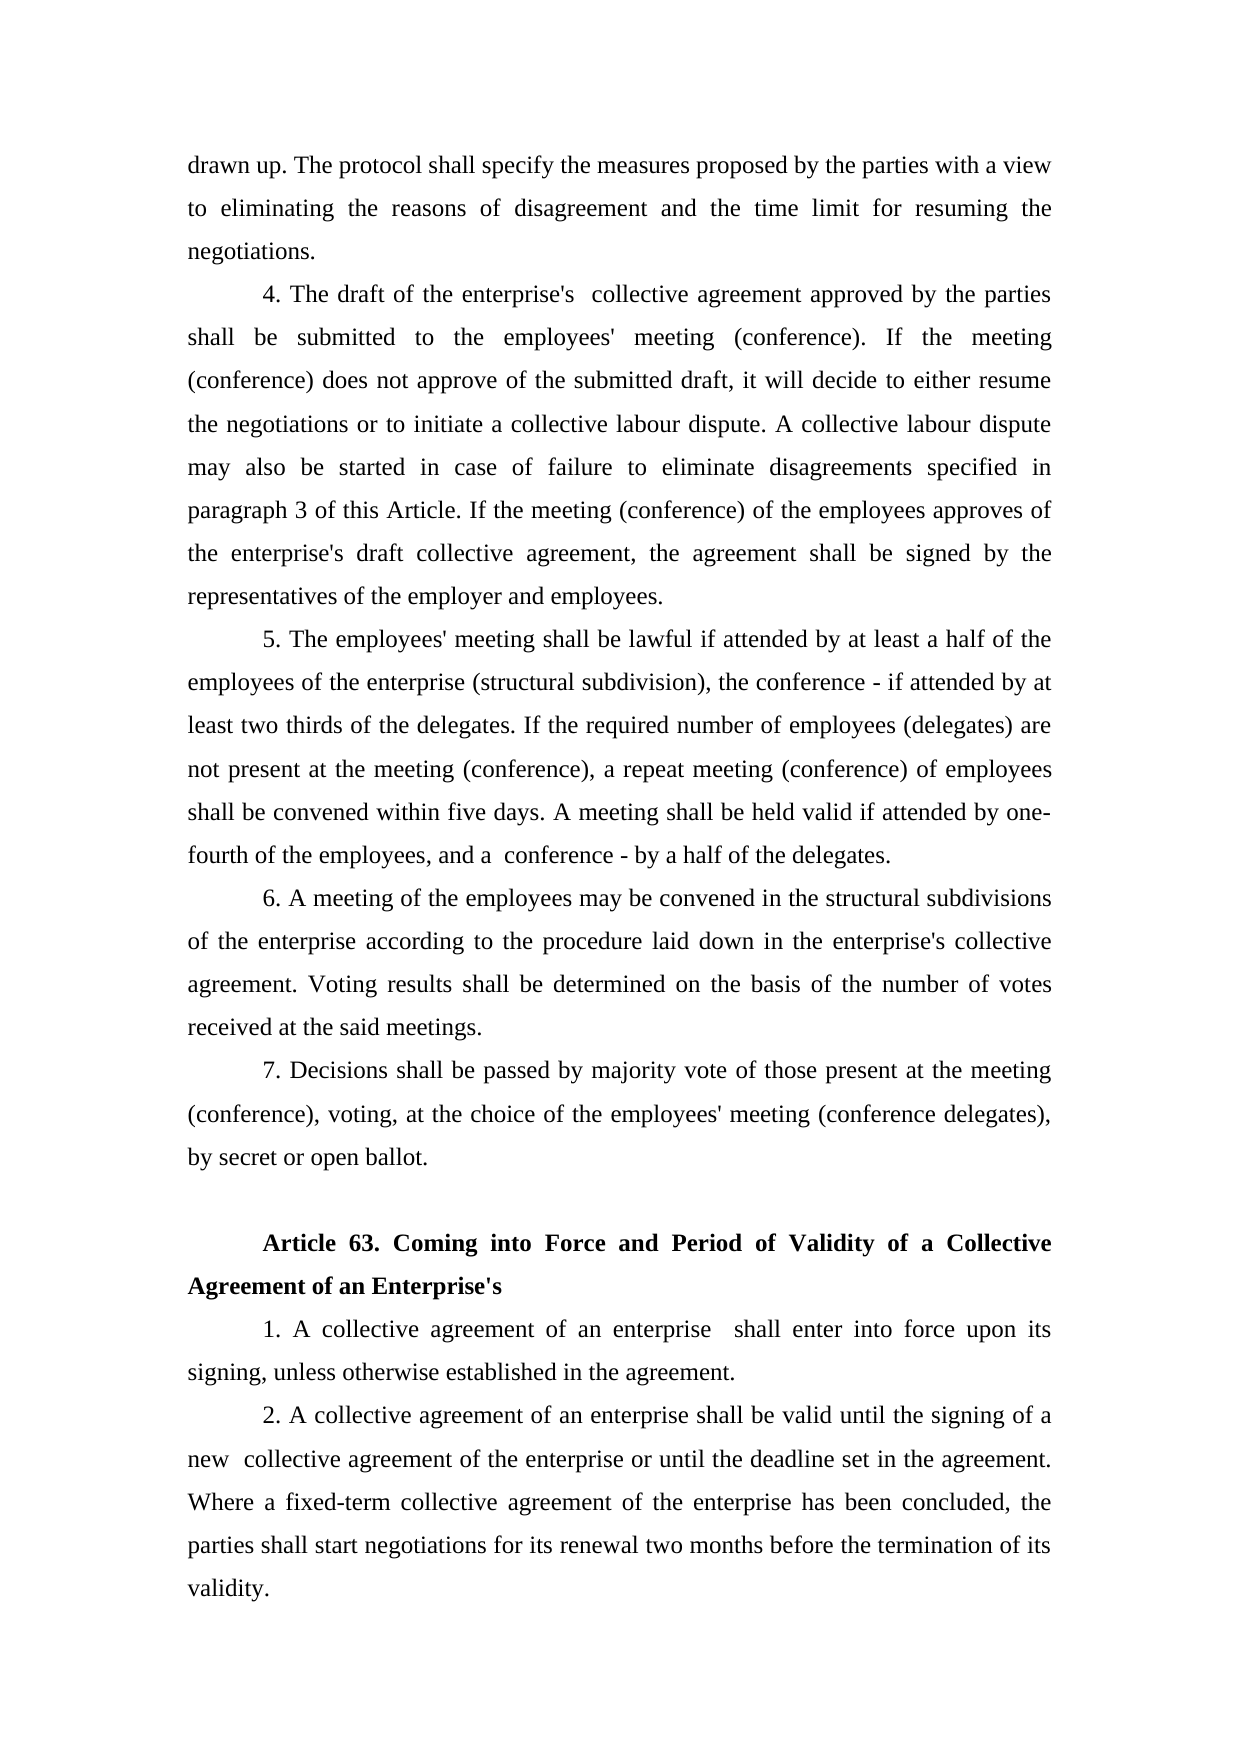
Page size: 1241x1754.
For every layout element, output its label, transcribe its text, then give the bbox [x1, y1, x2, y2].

text 1. A collective agreement of an enterprise shall enter into force upon its signing, unless otherwise established in the agreement. [187, 1314, 1053, 1386]
text 4. The draft of the enterprise's collective agreement approved by the parties shall be submitted to the employees' meeting (conference). If the meeting (conference) does not approve of the submitted draft, it will decide to either resume the negotiations or to initiate a collective labour dispute. A collective labour dispute may also be started in case of failure to eliminate disagreements specified in paragraph 3 of this Article. If the meeting (conference) of the employees approves of the enterprise's draft collective agreement, the agreement shall be signed by the representatives of the employer and employees. [187, 279, 1053, 610]
text 6. A meeting of the employees may be convened in the structural subdivisions of the enterprise according to the procedure laid down in the enterprise's collective agreement. Voting results shall be determined on the basis of the number of votes received at the said meetings. [187, 883, 1053, 1041]
text 7. Decisions shall be passed by majority vote of those present at the meeting (conference), voting, at the choice of the employees' meeting (conference delegates), by secret or open ballot. [187, 1056, 1053, 1171]
text drawn up. The protocol shall specify the measures proposed by the parties with a view to eliminating the reasons of disagreement and the time limit for resuming the negotiations. [187, 150, 1053, 265]
text 5. The employees' meeting shall be lawful if attended by at least a half of the employees of the enterprise (structural subdivision), the conference - if attended by at least two thirds of the delegates. If the required number of employees (delegates) are not present at the meeting (conference), a repeat meeting (conference) of employees shall be convened within five days. A meeting shall be held valid if attended by one-fourth of the employees, and a conference - by a half of the delegates. [187, 624, 1053, 869]
text Article 63. Coming into Force and Period of Validity of a Collective Agreement of an Enterprise's [187, 1228, 1053, 1300]
text 2. A collective agreement of an enterprise shall be valid until the signing of a new collective agreement of the enterprise or until the deadline set in the agreement. Where a fixed-term collective agreement of the enterprise has been concluded, the parties shall start negotiations for its renewal two months before the termination of its validity. [187, 1401, 1053, 1602]
